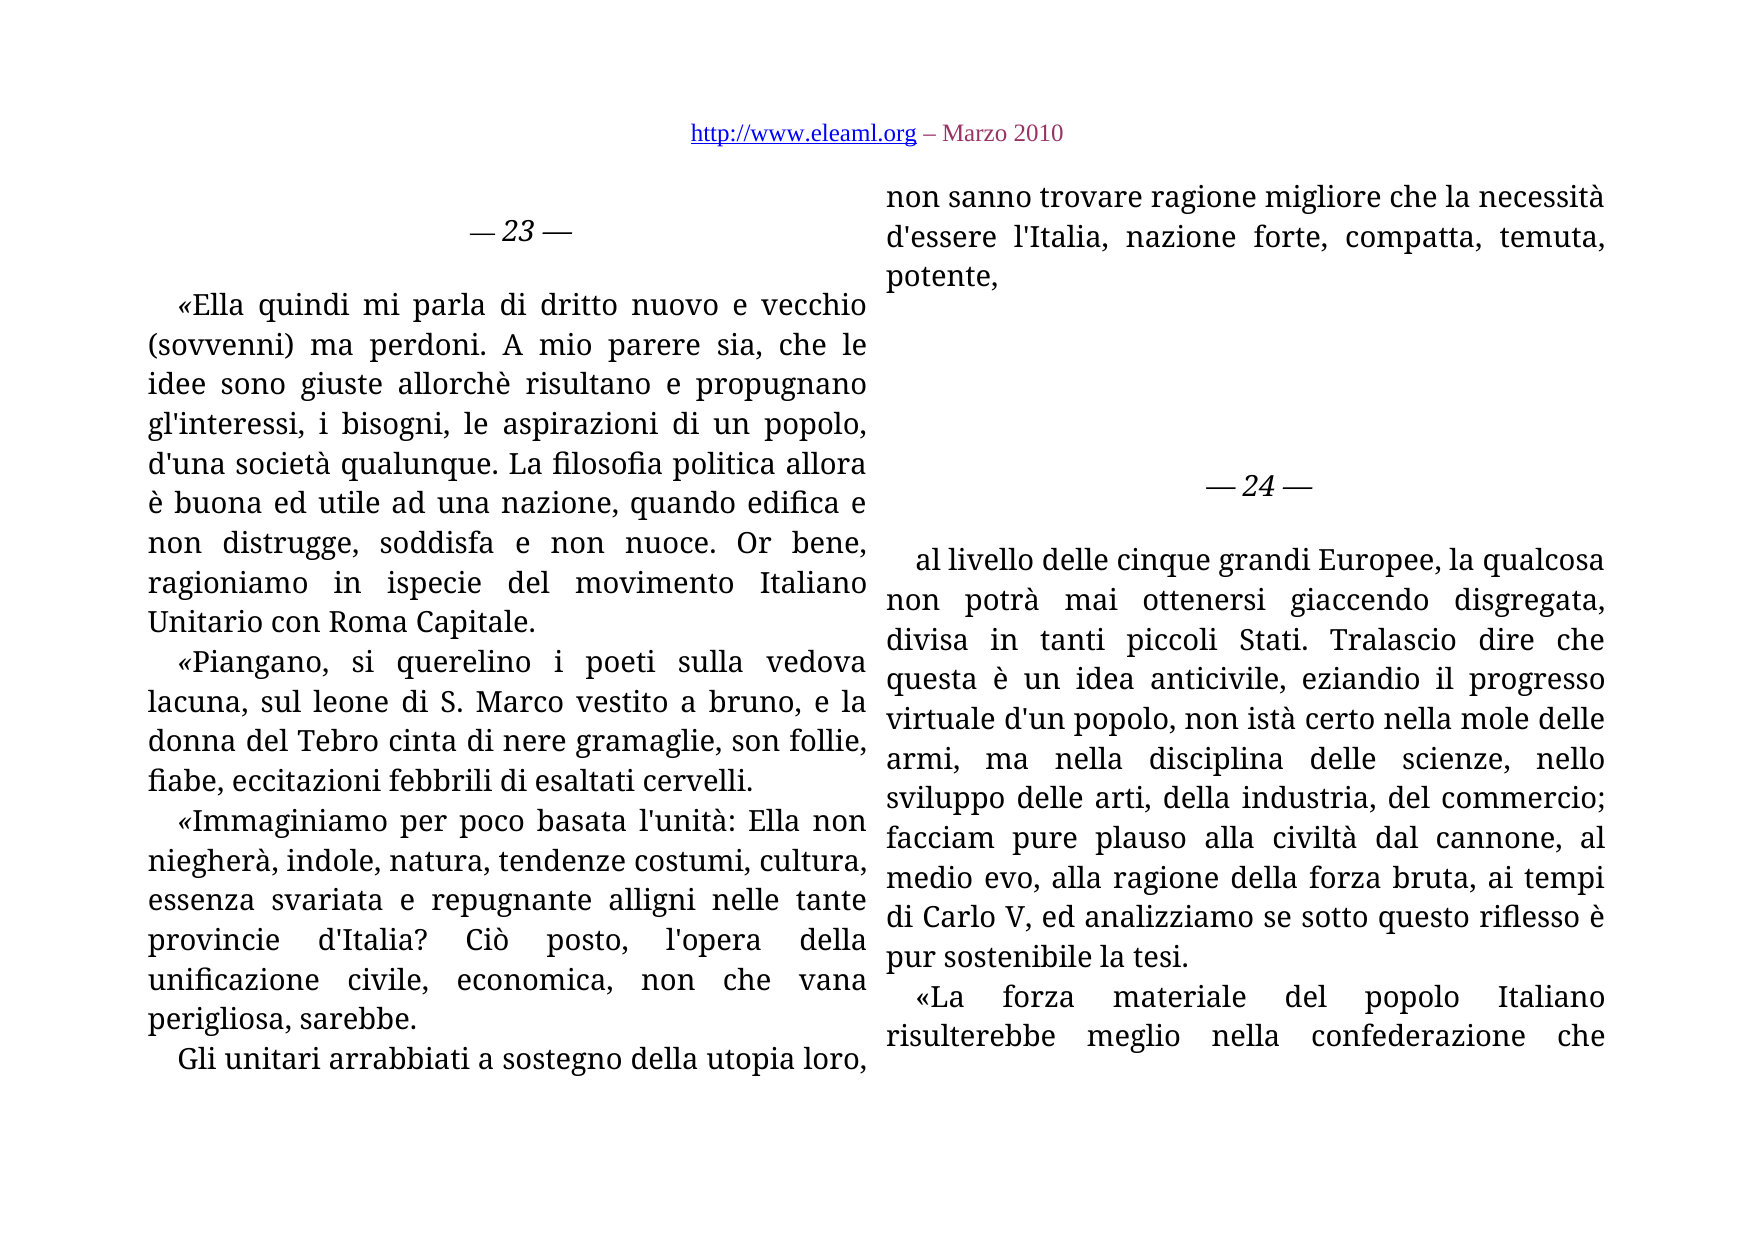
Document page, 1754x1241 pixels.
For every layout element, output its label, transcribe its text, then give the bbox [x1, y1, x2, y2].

text — 23 — [148, 210, 868, 250]
text non sanno trovare ragione migliore che la necessità d'essere l'Italia, nazione forte, compatta, temuta, potente, [886, 176, 1606, 295]
text al livello delle cinque grandi Europee, la qualcosa non potrà mai ottenersi giaccendo disgregata, divisa in tanti piccoli Stati. Tralascio dire che questa è un idea anticivile, eziandio il progresso virtuale d'un popolo, non istà certo nella mole delle armi, ma nella disciplina delle scienze, nello sviluppo delle arti, della industria, del commercio; facciam pure plauso alla civiltà dal cannone, al medio evo, alla ragione della forza bruta, ai tempi di Carlo V, ed analizziamo se sotto questo riflesso è pur sostenibile la tesi. [886, 539, 1606, 976]
text Gli unitari arrabbiati a sostegno della utopia loro, [148, 1038, 868, 1078]
text — 24 — [886, 466, 1606, 505]
text «Ella quindi mi parla di dritto nuovo e vecchio (sovvenni) ma perdoni. A mio parere sia, che le idee sono giuste allorchè risultano e propugnano gl'interessi, i bisogni, le aspirazioni di un popolo, d'una società qualunque. La filosofia politica allora è buona ed utile ad una nazione, quando edifica e non distrugge, soddisfa e non nuoce. Or bene, ragioniamo in ispecie del movimento Italiano Unitario con Roma Capitale. [148, 284, 868, 641]
text «Piangano, si querelino i poeti sulla vedova lacuna, sul leone di S. Marco vestito a bruno, e la donna del Tebro cinta di nere gramaglie, son follie, fiabe, eccitazioni febbrili di esaltati cervelli. [148, 641, 868, 800]
text «Immaginiamo per poco basata l'unità: Ella non niegherà, indole, natura, tendenze costumi, cultura, essenza svariata e repugnante alligni nelle tante provincie d'Italia? Ciò posto, l'opera della unificazione civile, economica, non che vana perigliosa, sarebbe. [148, 800, 868, 1038]
text «La forza materiale del popolo Italiano risulterebbe meglio nella confederazione che [886, 976, 1606, 1055]
